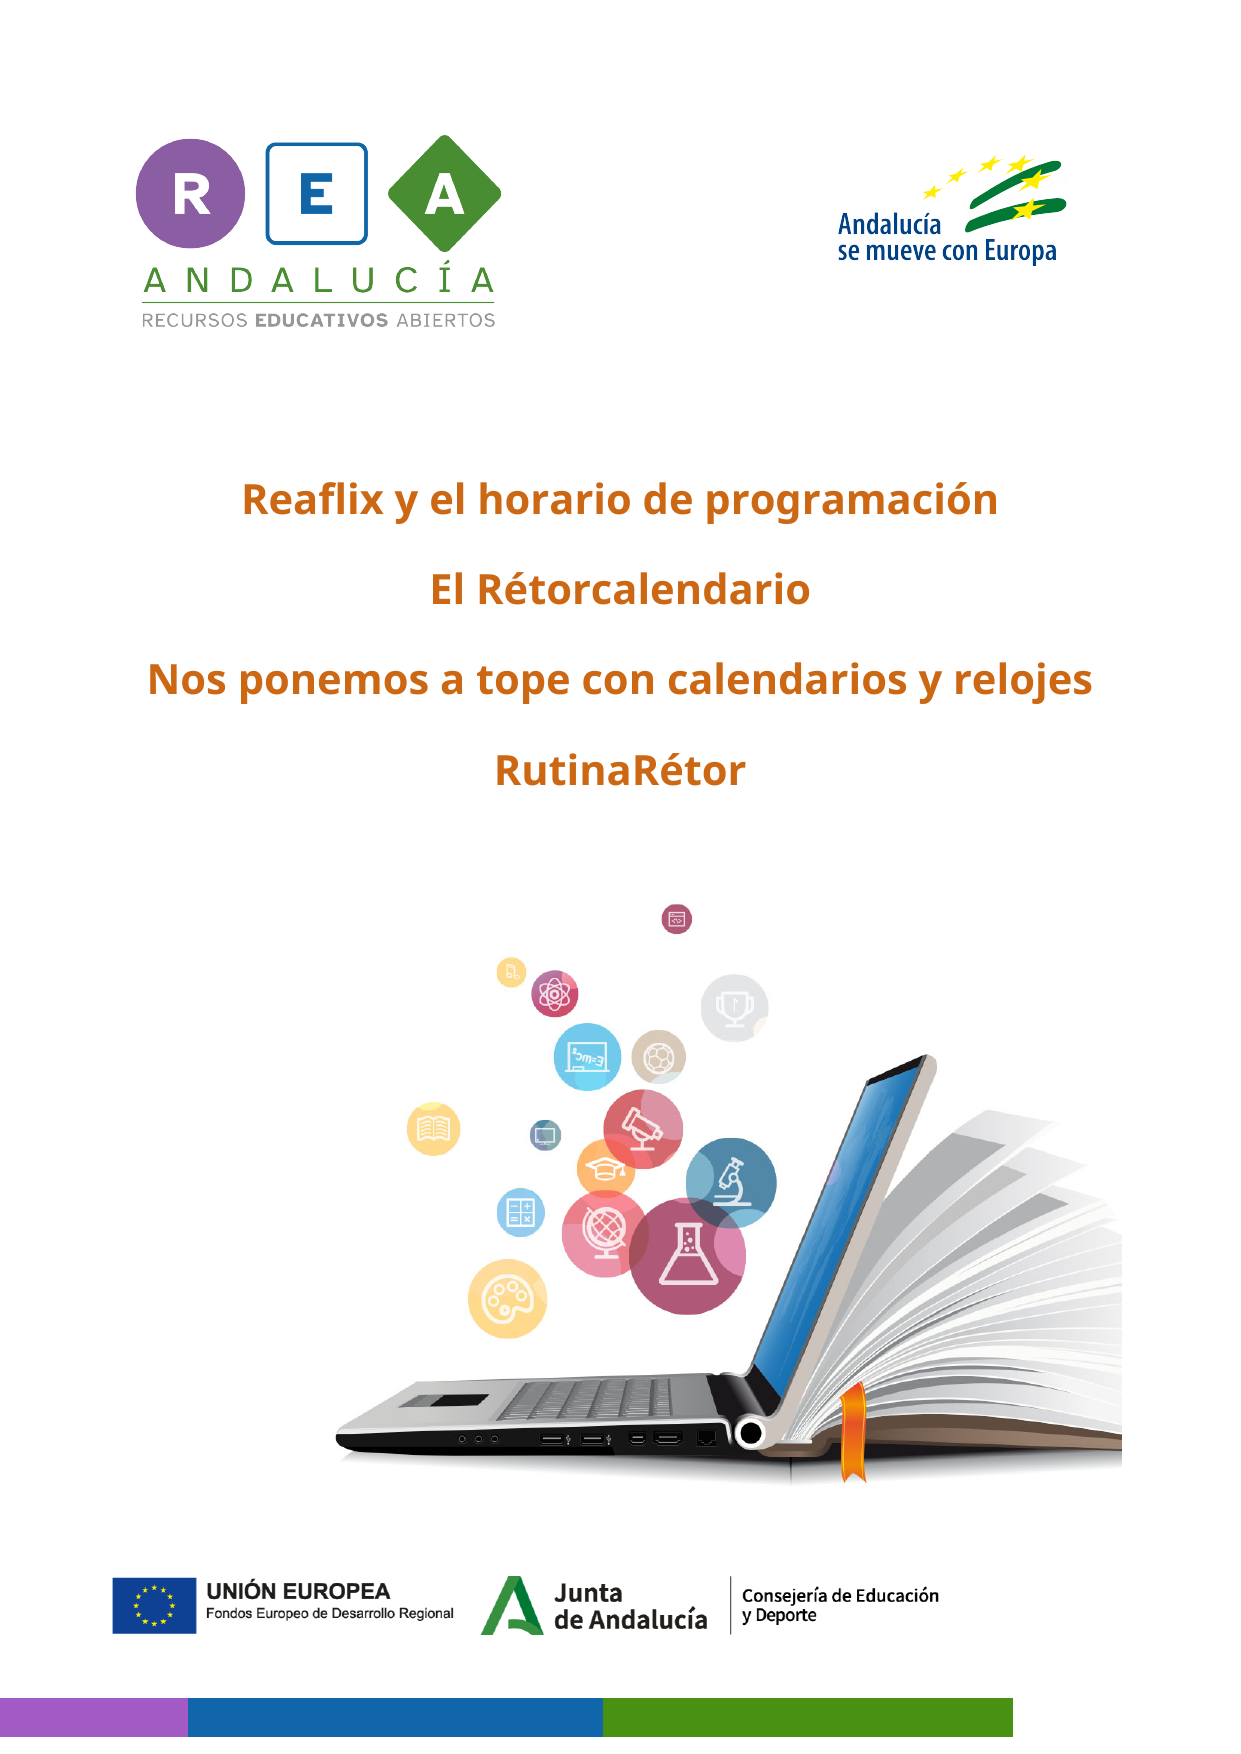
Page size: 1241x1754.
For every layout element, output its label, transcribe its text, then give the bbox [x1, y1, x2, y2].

picture [0, 871, 1122, 1737]
title Reaflix y el horario de programación [118, 470, 1122, 526]
title Nos ponemos a tope con calendarios y relojes [118, 650, 1122, 707]
picture [118, 118, 520, 355]
picture [838, 155, 1069, 266]
title El Rétorcalendario [118, 560, 1122, 617]
title RutinaRétor [118, 740, 1122, 797]
